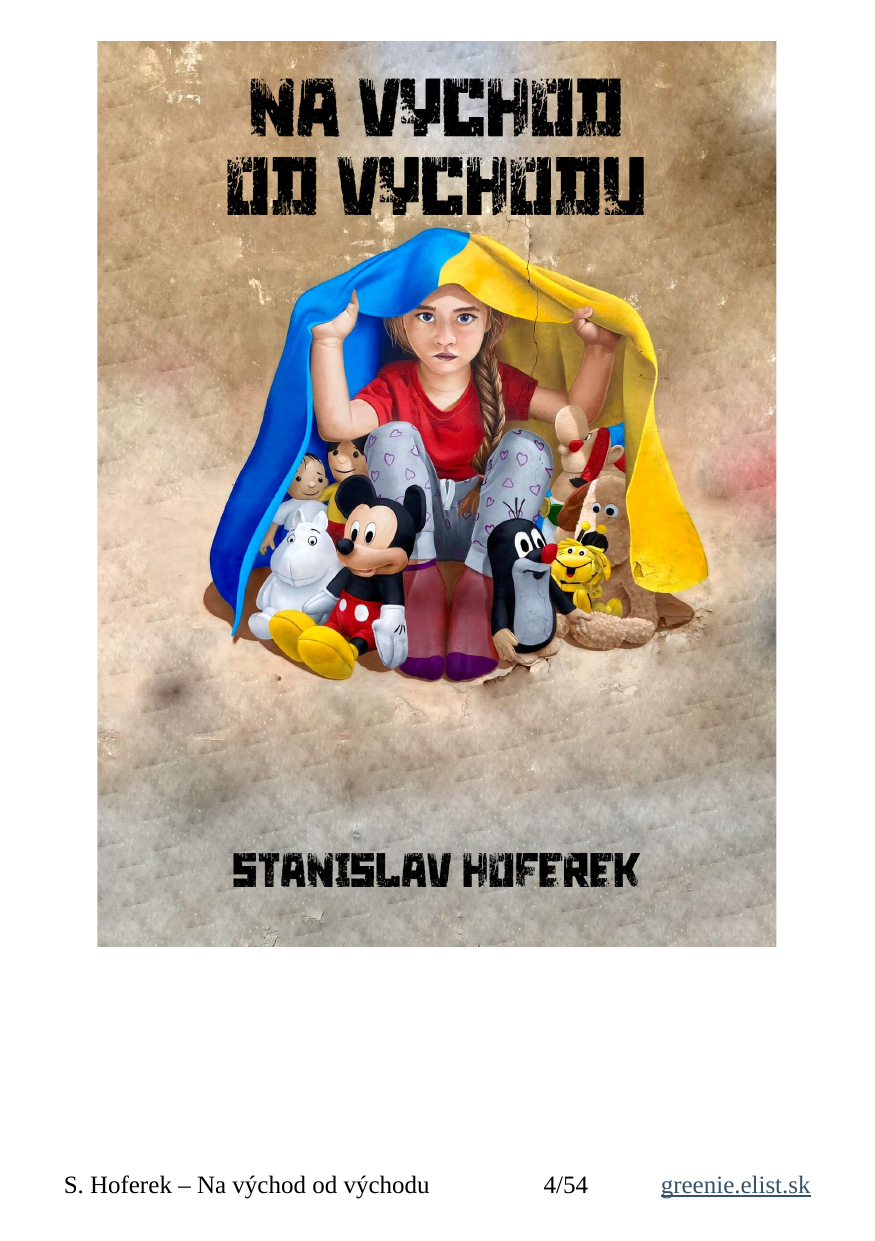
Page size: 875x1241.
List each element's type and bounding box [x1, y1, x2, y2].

picture [97, 41, 777, 947]
